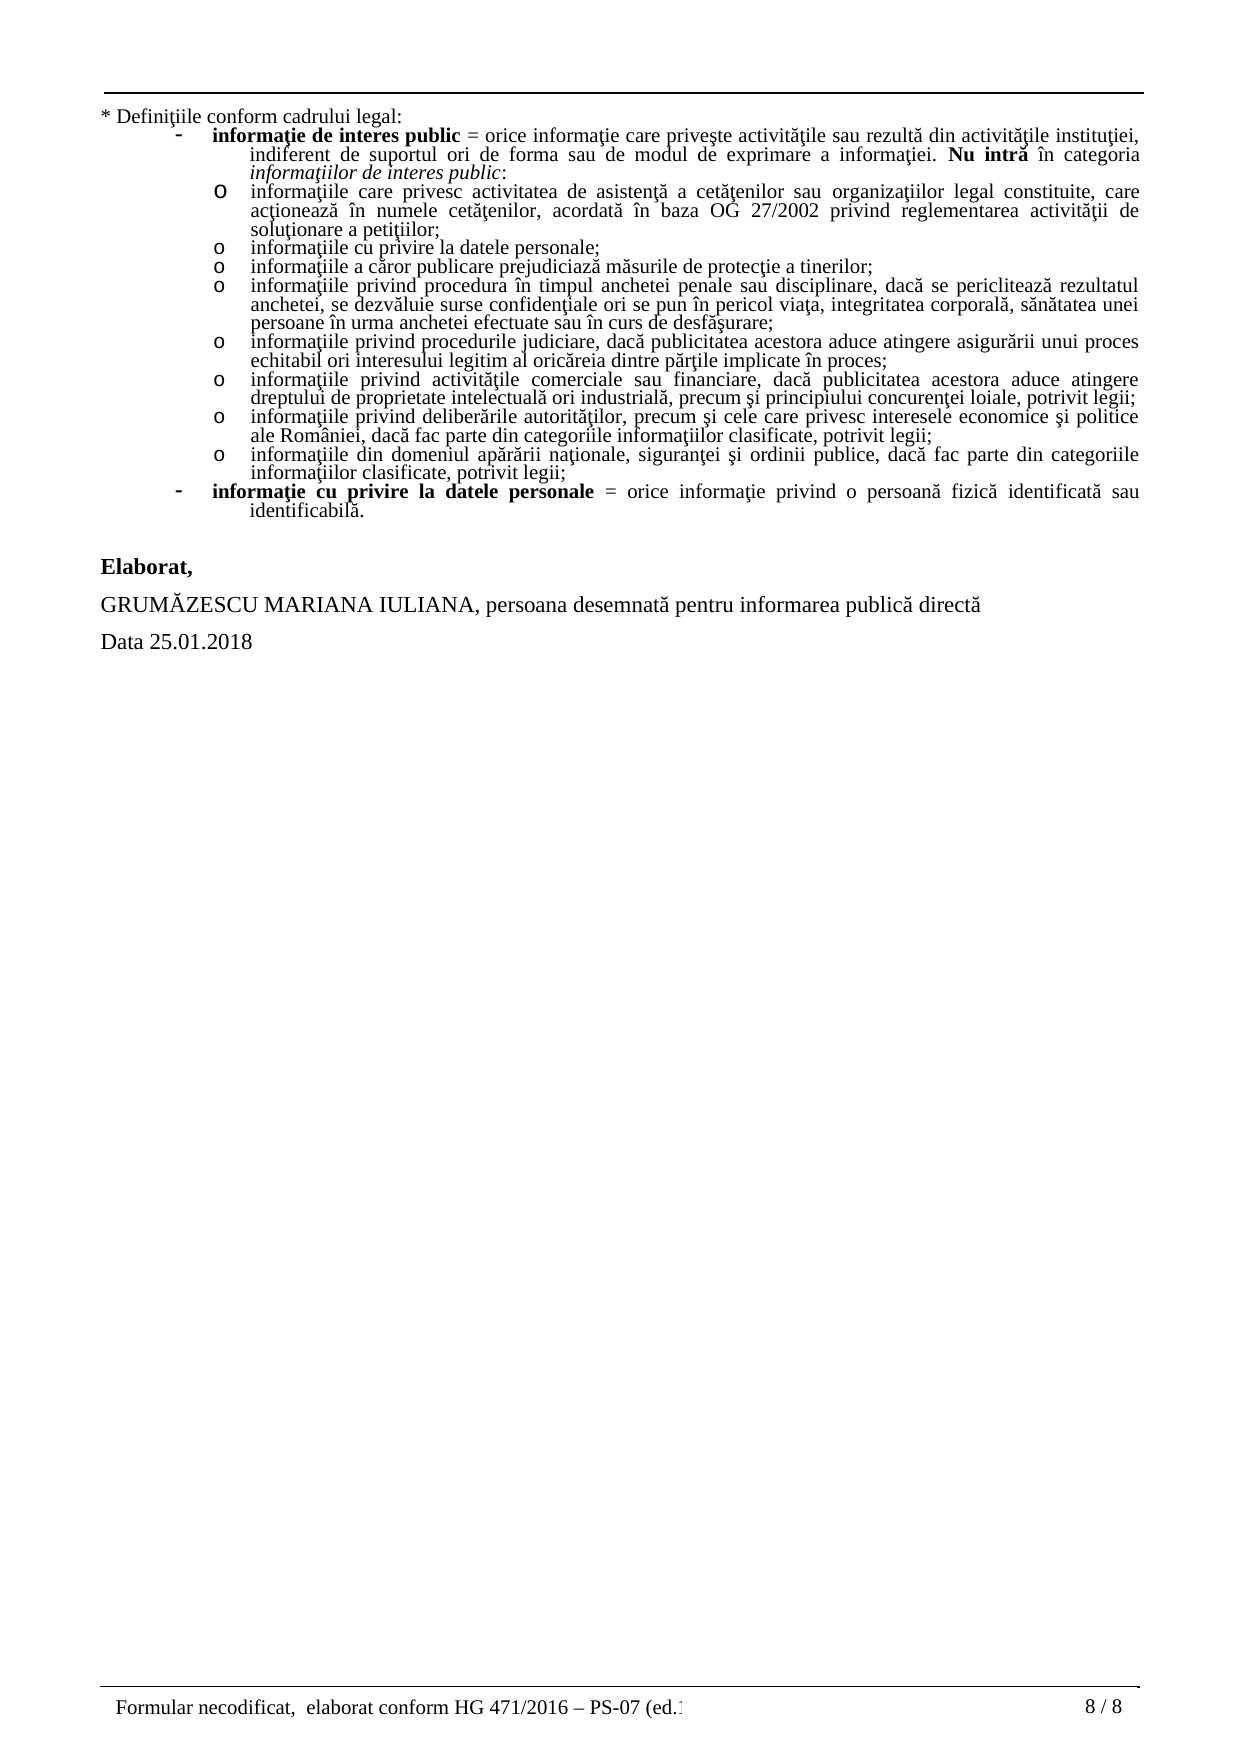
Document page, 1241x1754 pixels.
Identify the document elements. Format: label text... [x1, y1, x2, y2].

list informaţiile care privesc activitatea de asistenţă a cetăţenilor sau organizaţiilor legal constituite, care acţionează în numele cetăţenilor, acordată în baza OG 27/2002 privind reglementarea activităţii de soluţionare a petiţiilor; [213, 183, 1140, 240]
list informaţiile cu privire la datele personale; [213, 240, 1140, 258]
list informaţiile privind procedurile judiciare, dacă publicitatea acestora aduce atingere asigurării unui proces echitabil ori interesului legitim al oricăreia dintre părţile implicate în proces; [213, 333, 1140, 371]
list informaţiile privind deliberările autorităţilor, precum şi cele care privesc interesele economice şi politice ale României, dacă fac parte din categoriile informaţiilor clasificate, potrivit legii; [213, 408, 1140, 446]
list informaţiile din domeniul apărării naţionale, siguranţei şi ordinii publice, dacă fac parte din categoriile informaţiilor clasificate, potrivit legii; [213, 446, 1140, 483]
text GRUMĂZESCU MARIANA IULIANA, persoana desemnată pentru informarea publică directă [100, 587, 1140, 618]
text * Definiţiile conform cadrului legal: [100, 108, 1140, 127]
list informaţie cu privire la datele personale = orice informaţie privind o persoană fizică identificată sau identificabilă. [174, 483, 1140, 521]
list informaţiile a căror publicare prejudiciază măsurile de protecţie a tinerilor; [213, 258, 1140, 277]
list informaţiile privind procedura în timpul anchetei penale sau disciplinare, dacă se periclitează rezultatul anchetei, se dezvăluie surse confidenţiale ori se pun în pericol viaţa, integritatea corporală, sănătatea unei persoane în urma anchetei efectuate sau în curs de desfăşurare; [213, 277, 1140, 333]
list informaţie de interes public = orice informaţie care priveşte activităţile sau rezultă din activităţile instituţiei, indiferent de suportul ori de forma sau de modul de exprimare a informaţiei. Nu intră în categoria informaţiilor de interes public: [174, 127, 1140, 183]
list informaţiile privind activităţile comerciale sau financiare, dacă publicitatea acestora aduce atingere dreptului de proprietate intelectuală ori industrială, precum şi principiului concurenţei loiale, potrivit legii; [213, 371, 1140, 408]
text Elaborat, [100, 550, 1140, 581]
text Data 25.01.2018 [100, 625, 1140, 656]
